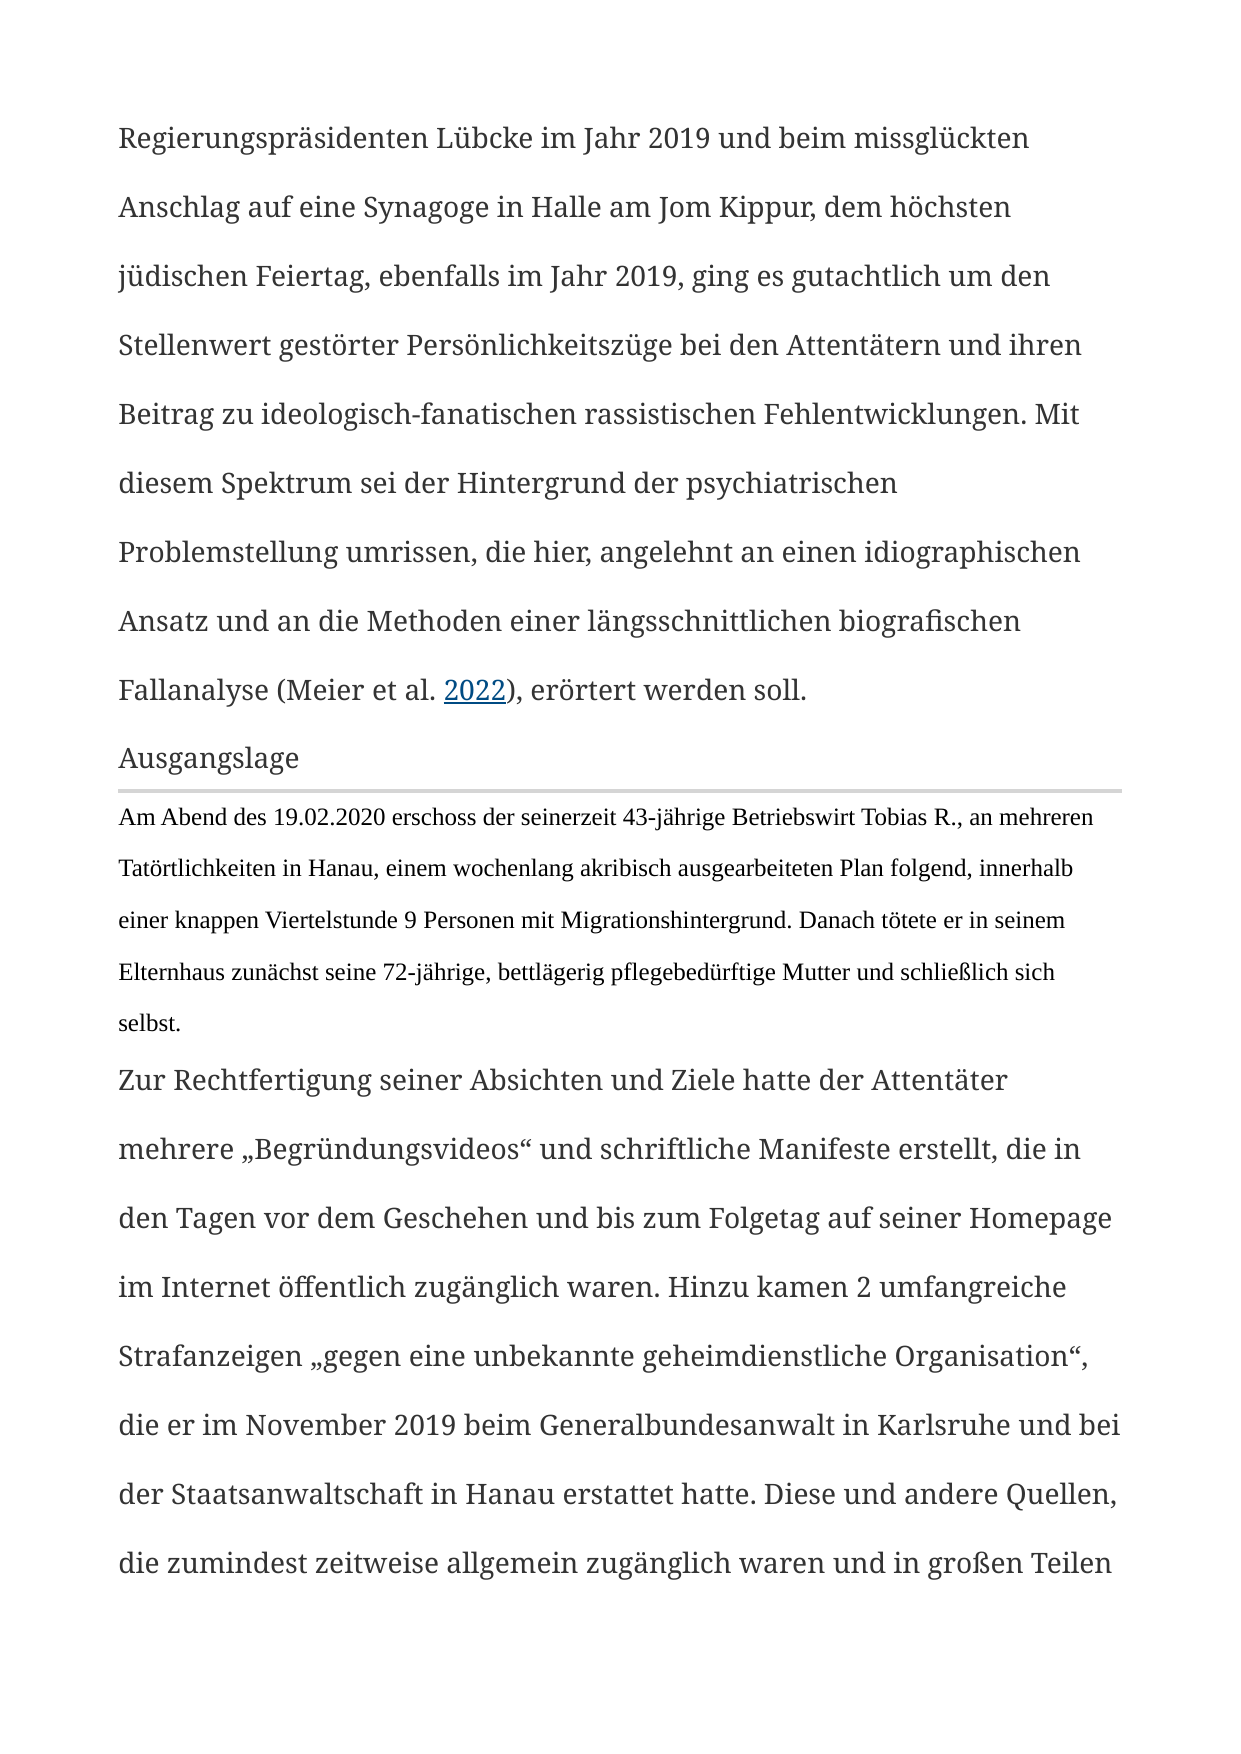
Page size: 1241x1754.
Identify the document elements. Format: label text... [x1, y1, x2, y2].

text Am Abend des 19.02.2020 erschoss der seinerzeit 43-jährige Betriebswirt Tobias R., an mehreren Tatörtlichkeiten in Hanau, einem wochenlang akribisch ausgearbeiteten Plan folgend, innerhalb einer knappen Viertelstunde 9 Personen mit Migrationshintergrund. Danach tötete er in seinem Elternhaus zunächst seine 72-jährige, bettlägerig pflegebedürftige Mutter und schließlich sich selbst. [118, 802, 1122, 1037]
text Zur Rechtfertigung seiner Absichten und Ziele hatte der Attentäter mehrere „Begründungsvideos“ und schriftliche Manifeste erstellt, die in den Tagen vor dem Geschehen und bis zum Folgetag auf seiner Homepage im Internet öffentlich zugänglich waren. Hinzu kamen 2 umfangreiche Strafanzeigen „gegen eine unbekannte geheimdienstliche Organisation“, die er im November 2019 beim Generalbundesanwalt in Karlsruhe und bei der Staatsanwaltschaft in Hanau erstattet hatte. Diese und andere Quellen, die zumindest zeitweise allgemein zugänglich waren und in großen Teilen [118, 1060, 1122, 1581]
text Regierungspräsidenten Lübcke im Jahr 2019 und beim missglückten Anschlag auf eine Synagoge in Halle am Jom Kippur, dem höchsten jüdischen Feiertag, ebenfalls im Jahr 2019, ging es gutachtlich um den Stellenwert gestörter Persönlichkeitszüge bei den Attentätern und ihren Beitrag zu ideologisch-fanatischen rassistischen Fehlentwicklungen. Mit diesem Spektrum sei der Hintergrund der psychiatrischen Problemstellung umrissen, die hier, angelehnt an einen idiographischen Ansatz und an die Methoden einer längsschnittlichen biografischen Fallanalyse (Meier et al. 2022), erörtert werden soll. [118, 118, 1122, 708]
subtitle Ausgangslage [118, 739, 1122, 789]
